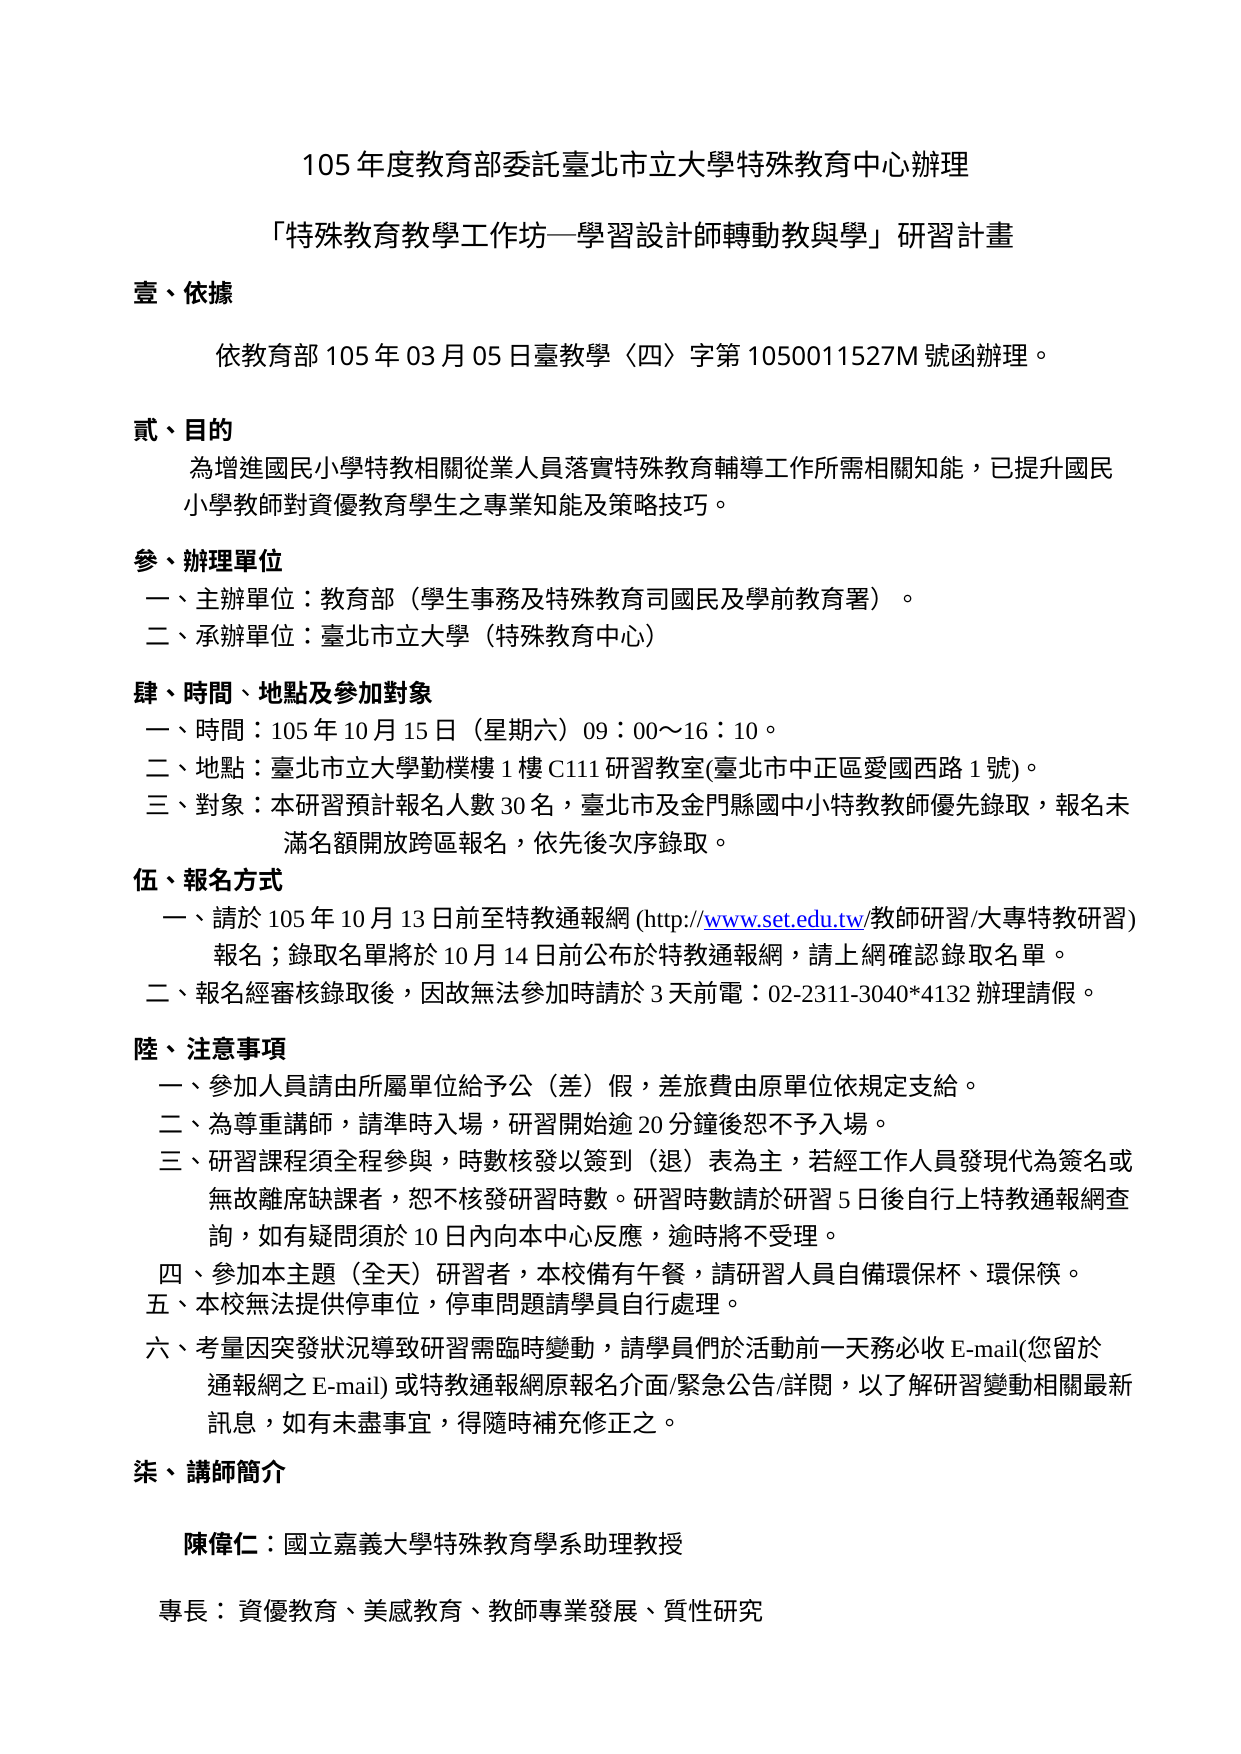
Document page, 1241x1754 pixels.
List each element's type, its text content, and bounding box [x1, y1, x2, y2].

text 陳偉仁：國立嘉義大學特殊教育學系助理教授 [135, 1518, 1137, 1555]
text 四、參加本主題（全天）研習者，本校備有午餐，請研習人員自備環保杯、環保筷。 [158, 1247, 1137, 1285]
text 三、研習課程須全程參與，時數核發以簽到（退）表為主，若經工作人員發現代為簽名或無故離席缺課者，恕不核發研習時數。研習時數請於研習5日後自行上特教通報網查詢，如有疑問須於10日內向本中心反應，逾時將不受理。 [158, 1135, 1137, 1247]
text 二、為尊重講師，請準時入場，研習開始逾20分鐘後恕不予入場。 [158, 1097, 1137, 1135]
text 壹、依據 [133, 274, 1137, 310]
text 專長： 資優教育、美感教育、教師專業發展、質性研究 [133, 1584, 1137, 1622]
text 一、參加人員請由所屬單位給予公（差）假，差旅費由原單位依規定支給。 [158, 1060, 1137, 1097]
text 105年度教育部委託臺北市立大學特殊教育中心辦理 [133, 119, 1137, 194]
text 六、考量因突發狀況導致研習需臨時變動，請學員們於活動前一天務必收E-mail(您留於 通報網之E-mail) 或特教通報網原報名介面/緊急公告/詳閱，以了解研習變動相關最新訊息，如有未盡事宜，得隨時補充修正之。 [133, 1321, 1137, 1434]
text 伍、報名方式 [133, 854, 1137, 891]
text 參、辦理單位 [133, 535, 1137, 572]
text 一、主辦單位：教育部（學生事務及特殊教育司國民及學前教育署）。 [133, 572, 1137, 610]
text 肆、時間、地點及參加對象 [133, 666, 1137, 704]
text 五、本校無法提供停車位，停車問題請學員自行處理。 [133, 1285, 1137, 1321]
text 二、地點：臺北市立大學勤樸樓1樓C111研習教室(臺北市中正區愛國西路1號)。 [133, 741, 1137, 779]
text 二、報名經審核錄取後，因故無法參加時請於3天前電：02-2311-3040*4132辦理請假。 [133, 966, 1137, 1004]
text 一、時間：105年10月15日（星期六）09：00～16：10。 [133, 704, 1137, 741]
text 為增進國民小學特教相關從業人員落實特殊教育輔導工作所需相關知能，已提升國民小學教師對資優教育學生之專業知能及策略技巧。 [183, 441, 1137, 516]
text 依教育部105年03月05日臺教學〈四〉字第1050011527M號函辦理。 [133, 310, 1137, 385]
text 二、承辦單位：臺北市立大學（特殊教育中心） [133, 610, 1137, 647]
list 注意事項 [133, 1022, 1137, 1060]
text 貳、目的 [133, 404, 1137, 441]
list 講師簡介 [133, 1452, 1137, 1489]
text 一、請於105年10月13日前至特教通報網 (http://www.set.edu.tw/教師研習/大專特教研習)報名；錄取名單將於10月14日前公布於特教通報網，請上網確認錄取名單。 [162, 891, 1137, 966]
text 三、對象：本研習預計報名人數30名，臺北市及金門縣國中小特教教師優先錄取，報名未滿名額開放跨區報名，依先後次序錄取。 [133, 779, 1137, 854]
text 「特殊教育教學工作坊─學習設計師轉動教與學」研習計畫 [133, 213, 1137, 255]
